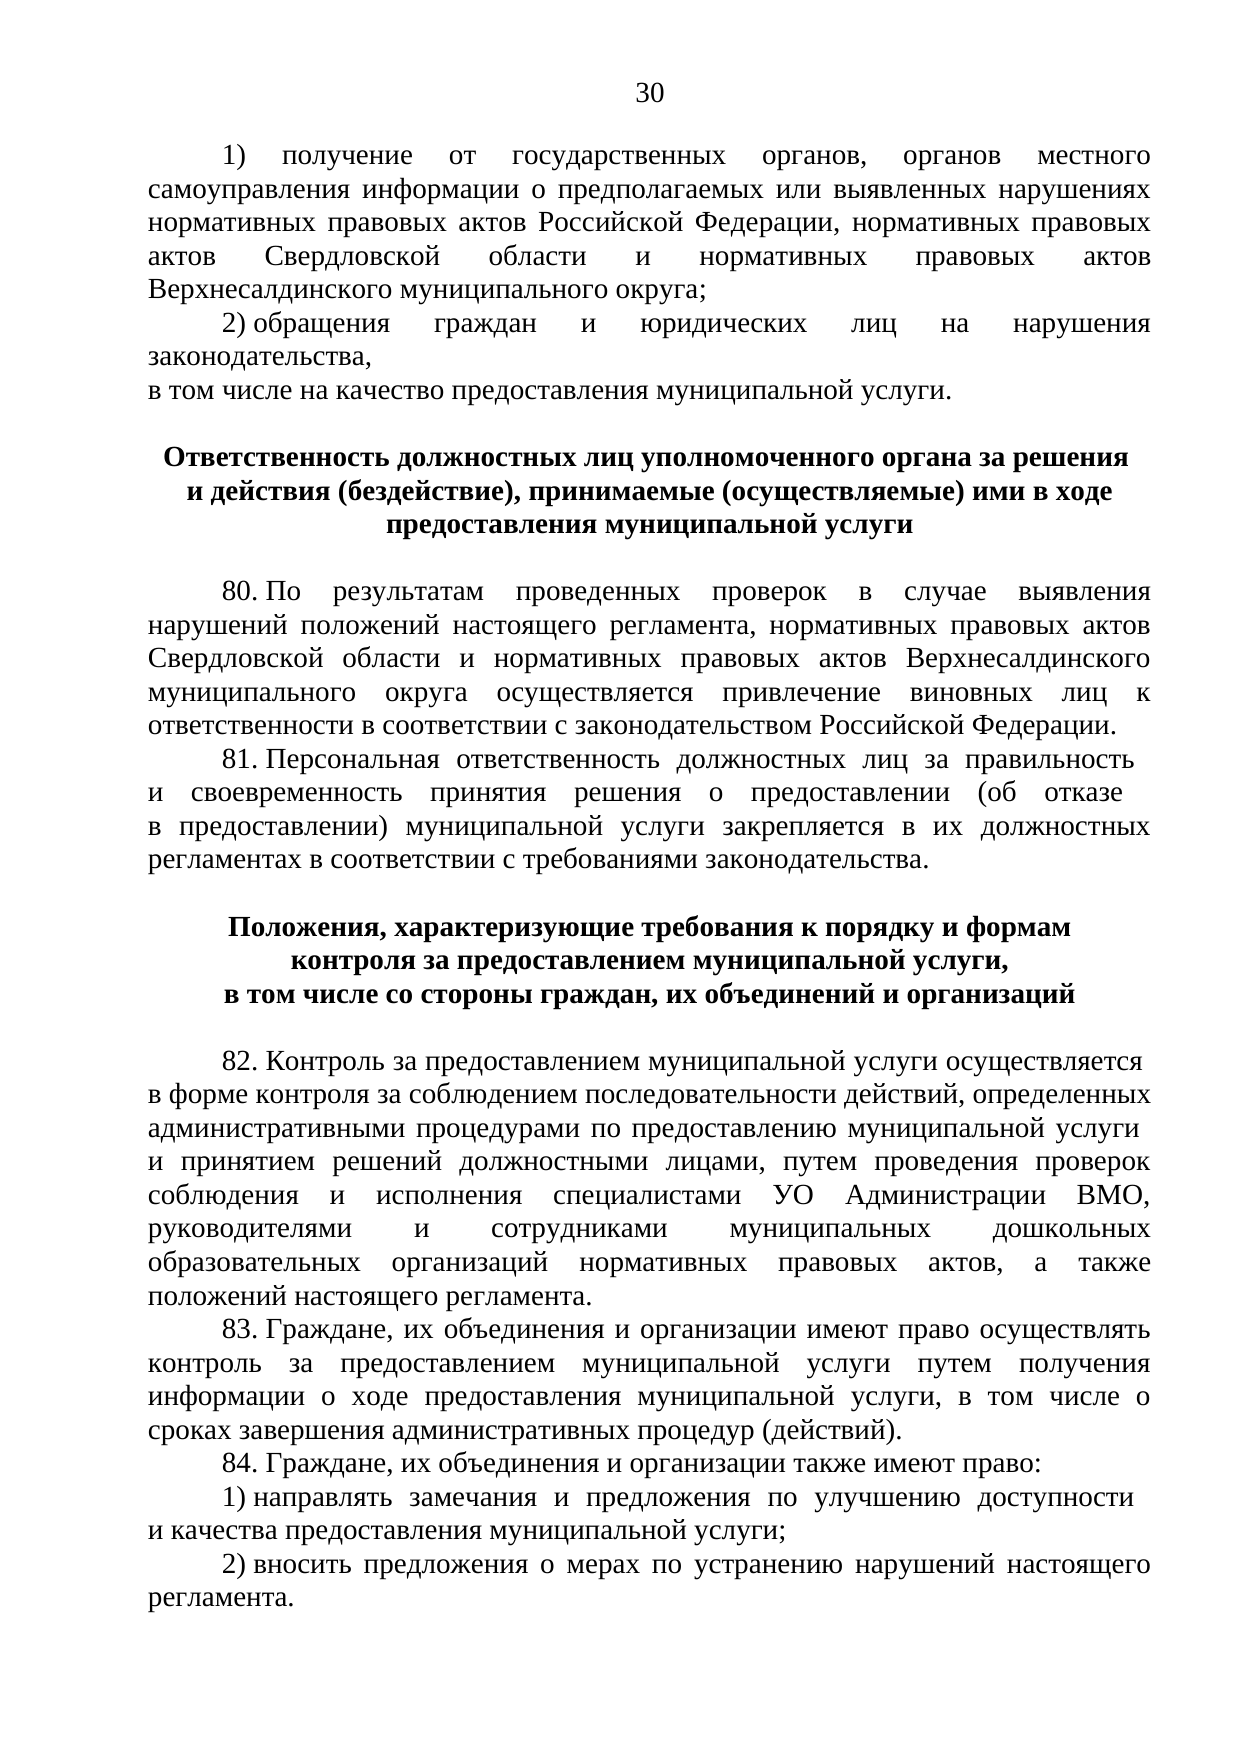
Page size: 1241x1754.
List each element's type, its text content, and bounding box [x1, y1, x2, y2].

text 1) получение от государственных органов, органов местного самоуправления информации о предполагаемых или выявленных нарушениях нормативных правовых актов Российской Федерации, нормативных правовых актов Свердловской области и нормативных правовых актов Верхнесалдинского муниципального округа; [148, 137, 1152, 305]
text 82. Контроль за предоставлением муниципальной услуги осуществляется в форме контроля за соблюдением последовательности действий, определенных административными процедурами по предоставлению муниципальной услуги и принятием решений должностными лицами, путем проведения проверок соблюдения и исполнения специалистами УО Администрации ВМО, руководителями и сотрудниками муниципальных дошкольных образовательных организаций нормативных правовых актов, а также положений настоящего регламента. [148, 1043, 1152, 1311]
text контроля за предоставлением муниципальной услуги, [148, 942, 1152, 976]
text 1) направлять замечания и предложения по улучшению доступности и качества предоставления муниципальной услуги; [148, 1479, 1152, 1546]
text 80. По результатам проведенных проверок в случае выявления нарушений положений настоящего регламента, нормативных правовых актов Свердловской области и нормативных правовых актов Верхнесалдинского муниципального округа осуществляется привлечение виновных лиц к ответственности в соответствии с законодательством Российской Федерации. [148, 573, 1152, 741]
text Ответственность должностных лиц уполномоченного органа за решения и действия (бездействие), принимаемые (осуществляемые) ими в ходе предоставления муниципальной услуги [148, 439, 1152, 540]
text 83. Граждане, их объединения и организации имеют право осуществлять контроль за предоставлением муниципальной услуги путем получения информации о ходе предоставления муниципальной услуги, в том числе о сроках завершения административных процедур (действий). [148, 1311, 1152, 1445]
text 2) вносить предложения о мерах по устранению нарушений настоящего регламента. [148, 1546, 1152, 1613]
text 81. Персональная ответственность должностных лиц за правильность и своевременность принятия решения о предоставлении (об отказе в предоставлении) муниципальной услуги закрепляется в их должностных регламентах в соответствии с требованиями законодательства. [148, 741, 1152, 875]
text в том числе со стороны граждан, их объединений и организаций [148, 976, 1152, 1009]
text 84. Граждане, их объединения и организации также имеют право: [148, 1445, 1152, 1479]
text 2) обращения граждан и юридических лиц на нарушения законодательства, в том числе на качество предоставления муниципальной услуги. [148, 305, 1152, 406]
text Положения, характеризующие требования к порядку и формам [148, 909, 1152, 942]
